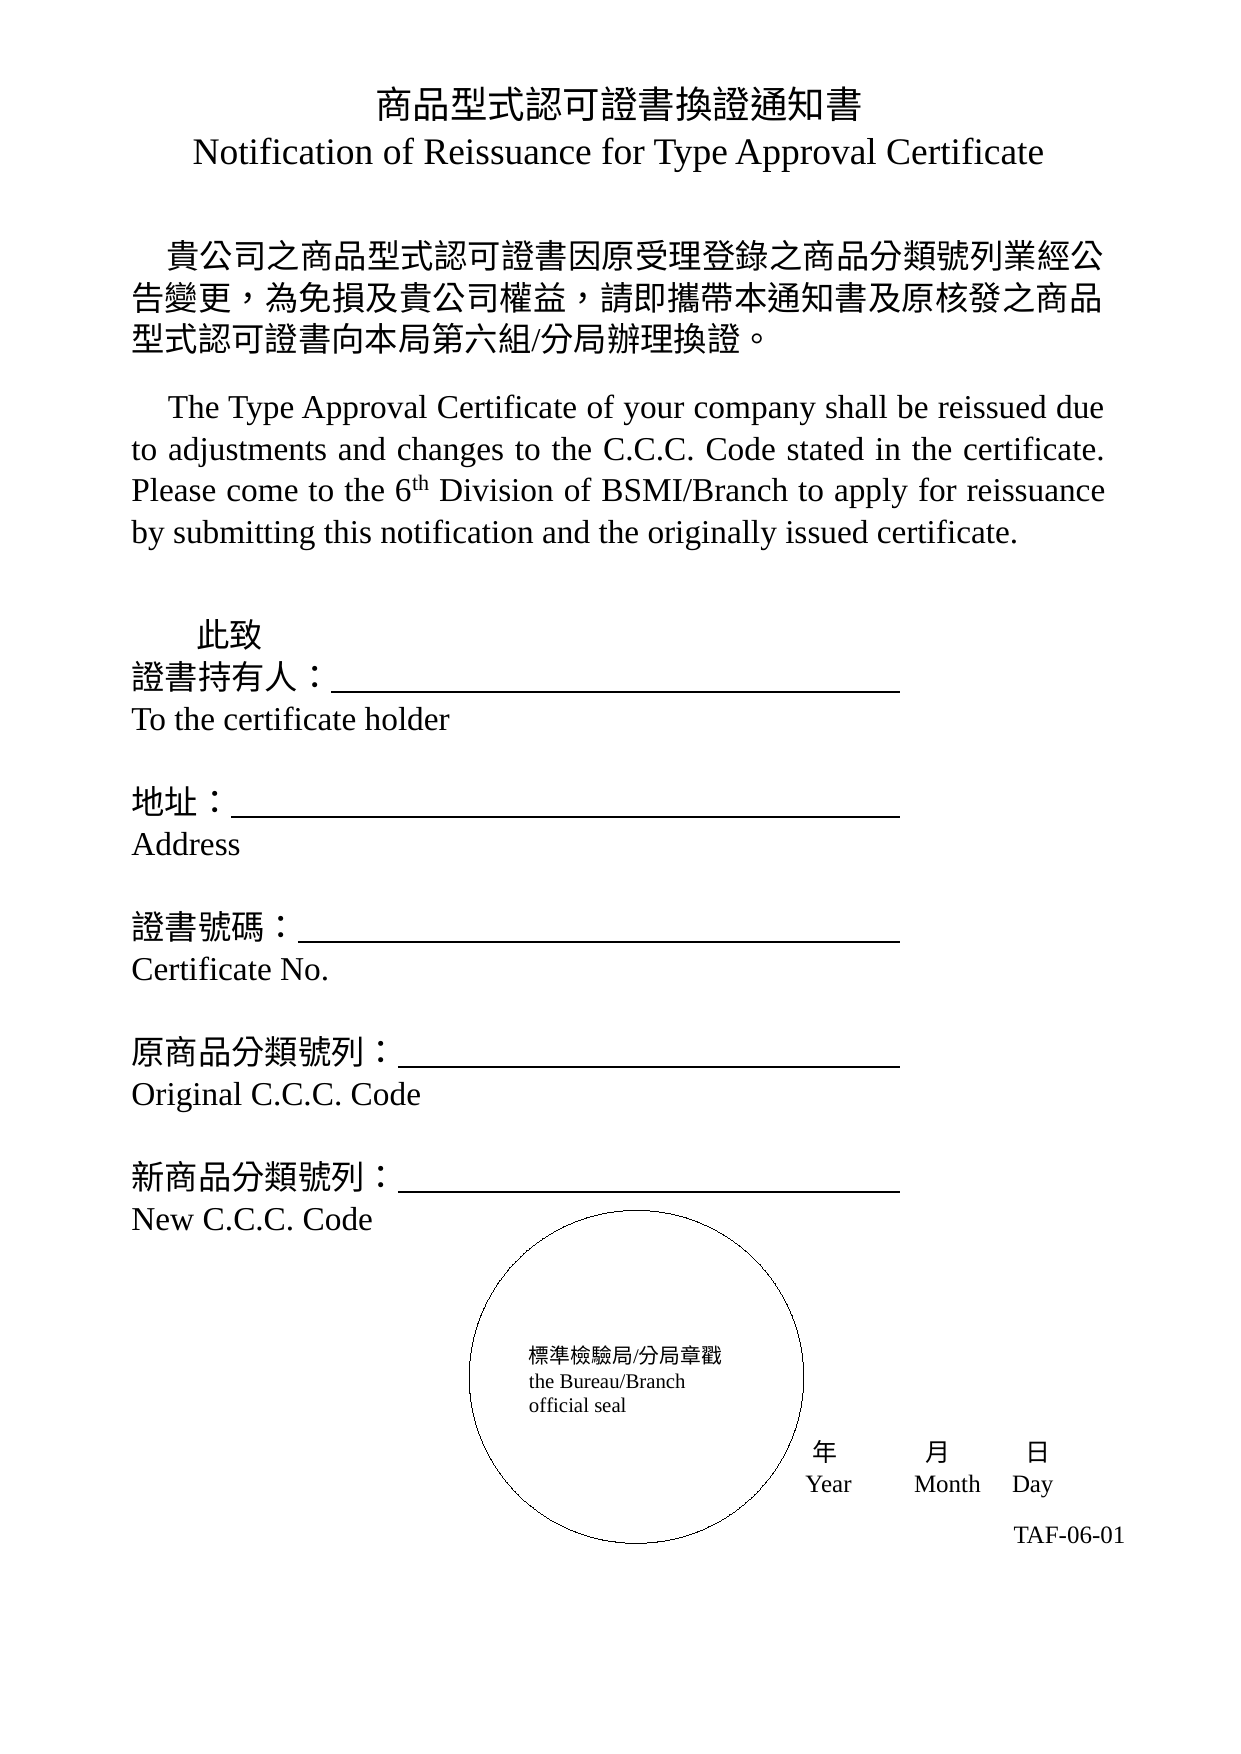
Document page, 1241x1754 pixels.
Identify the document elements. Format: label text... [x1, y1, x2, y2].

text 此致 [196, 614, 1106, 656]
text 地址： [131, 781, 1106, 822]
text 證書持有人： [131, 656, 1106, 697]
text New C.C.C. Code [131, 1197, 1106, 1239]
text [131, 1432, 529, 1469]
text Certificate No. [131, 947, 1106, 989]
text Year Month Day [131, 1469, 1106, 1497]
text To the certificate holder [131, 697, 1106, 739]
text 貴公司之商品型式認可證書因原受理登錄之商品分類號列業經公告變更，為免損及貴公司權益，請即攜帶本通知書及原核發之商品型式認可證書向本局第六組/分局辦理換證。 [131, 235, 1106, 360]
text 原商品分類號列： [131, 1031, 1106, 1072]
text Original C.C.C. Code [131, 1072, 1106, 1114]
text 標準檢驗局/分局章戳 [529, 1339, 751, 1369]
text 商品型式認可證書換證通知書 [131, 75, 1106, 129]
text TAF-06-01 [131, 1526, 1125, 1548]
text 新商品分類號列： [131, 1156, 1106, 1197]
text 年 月 日 [751, 1432, 1106, 1469]
text The Type Approval Certificate of your company shall be reissued due to adjustments and changes to the C.C.C. Code stated in the certificate. Please come to the 6th Division of BSMI/Branch to apply for reissuance by submitting this notification and the originally issued certificate. [131, 385, 1106, 552]
text 證書號碼： [131, 906, 1106, 947]
text the Bureau/Branch [529, 1369, 751, 1393]
text Address [131, 822, 1106, 864]
text Notification of Reissuance for Type Approval Certificate [131, 129, 1106, 172]
text official seal [529, 1393, 751, 1417]
